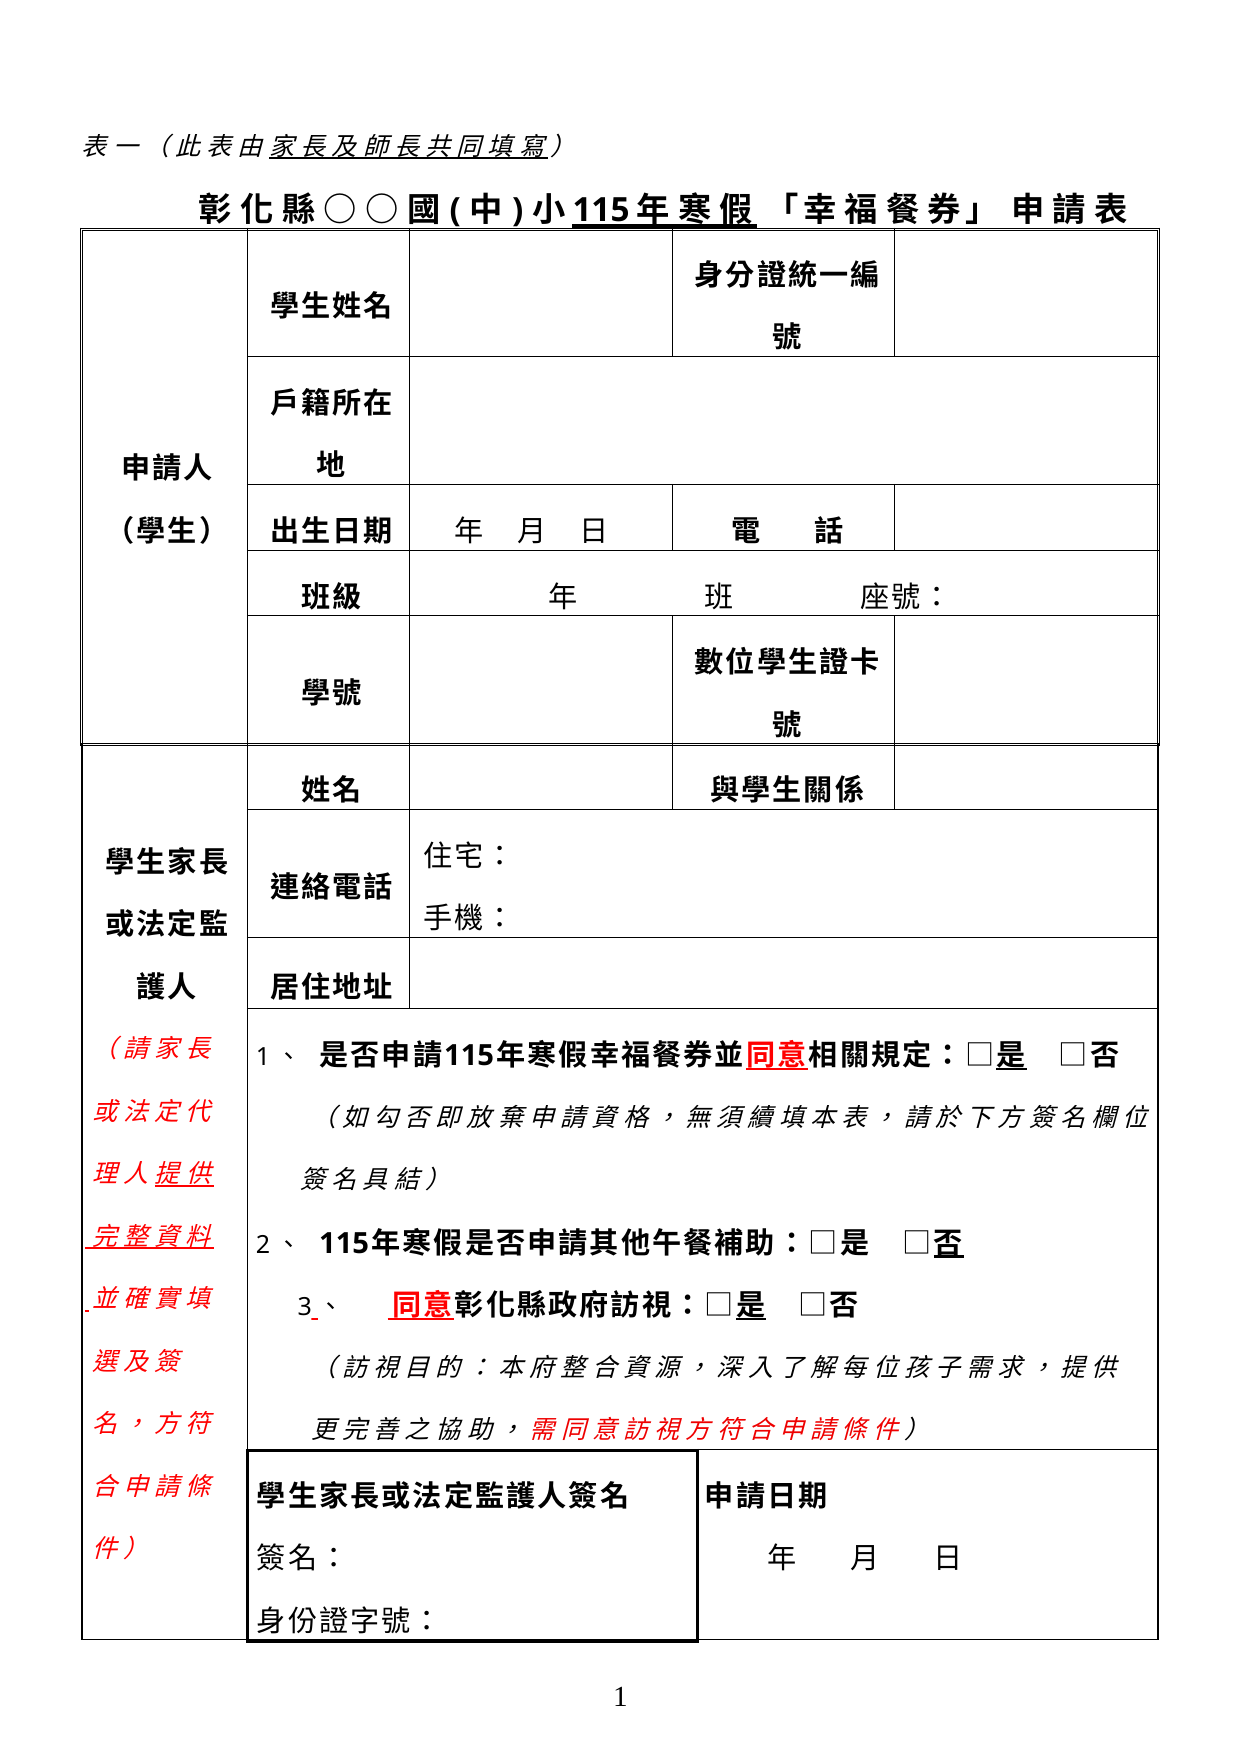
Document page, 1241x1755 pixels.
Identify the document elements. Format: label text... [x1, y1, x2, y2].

table_cell [895, 746, 1157, 809]
table_header [410, 231, 672, 356]
table_header [895, 231, 1157, 356]
table_cell 年 月 日 [410, 485, 672, 549]
table_cell 申請日期 年 月 日 [699, 1450, 1157, 1639]
table_cell [410, 938, 1157, 1008]
table_cell [410, 746, 672, 809]
table_cell 數位學生證卡號 [673, 616, 894, 743]
table_cell 姓名 [248, 746, 409, 809]
table_header 學生姓名 [248, 231, 409, 356]
text 表一（此表由家長及師長共同填寫） [78, 103, 1240, 165]
table_cell 與學生關係 [673, 746, 894, 809]
table_header 身分證統一編號 [673, 231, 894, 356]
table_cell 居住地址 [248, 938, 409, 1008]
table_cell 是否申請115年寒假幸福餐券並同意相關規定：□是 □否 （如勾否即放棄申請資格，無須續填本表，請於下方簽名欄位簽名具結） 115年寒假是否申請其他午餐補助：□是 □否 同意彰化縣政府訪視：□是 □否 （訪視目的：本府整合資源，深入了解每位孩子需求，提供更完善之協助，需同意訪視方符合申請條件） [248, 1009, 1157, 1449]
table_cell [410, 357, 1157, 484]
table_cell 年 班 座號： [410, 551, 1157, 615]
text 彰化縣○○國(中)小115年寒假「幸福餐券」申請表 [78, 165, 1240, 228]
table_cell [410, 616, 672, 743]
table_cell 學生家長或法定監護人簽名 簽名： 身份證字號： [249, 1452, 696, 1639]
table_cell 電 話 [673, 485, 894, 549]
table_cell 連絡電話 [248, 810, 409, 937]
table_cell 住宅： 手機： [410, 810, 1157, 937]
table_cell 班級 [248, 551, 409, 615]
table_cell 出生日期 [248, 485, 409, 549]
table_cell 學生家長或法定監護人 （請家長或法定代理人提供完整資料並確實填選及簽名，方符合申請條件） [83, 746, 247, 1639]
table_cell 戶籍所在地 [248, 357, 409, 484]
table_cell 學號 [248, 616, 409, 743]
table_cell [895, 616, 1157, 743]
table_header 申請人 （學生） [83, 231, 247, 743]
table_cell [895, 485, 1157, 549]
